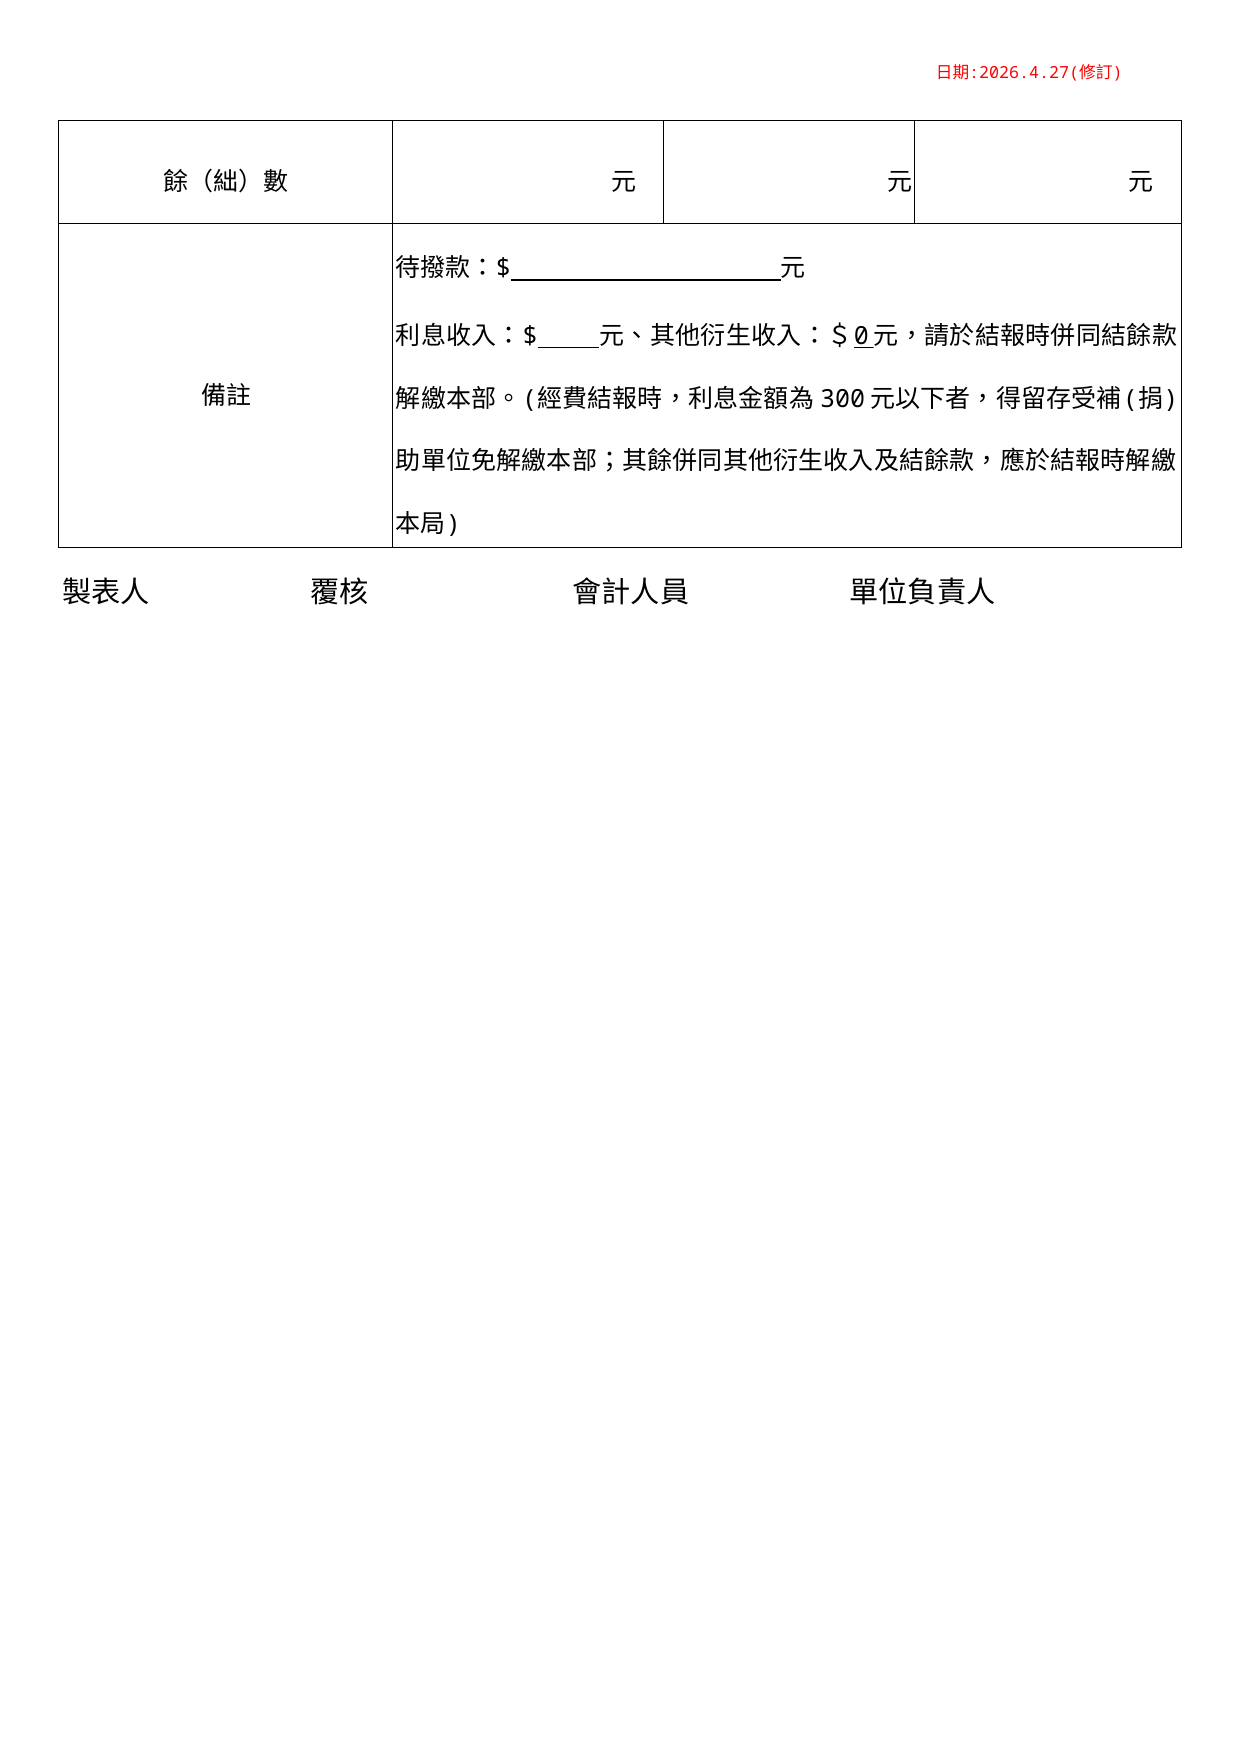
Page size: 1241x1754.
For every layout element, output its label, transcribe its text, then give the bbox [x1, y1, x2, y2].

table_cell 元 [915, 121, 1181, 223]
table_cell 待撥款：$ 元 利息收入：$ 元、其他衍生收入：＄0元，請於結報時併同結餘款解繳本部。(經費結報時，利息金額為300元以下者，得留存受補(捐)助單位免解繳本部；其餘併同其他衍生收入及結餘款，應於結報時解繳本局) [393, 224, 1181, 547]
table_cell 備註 [59, 224, 392, 547]
table_cell 元 [664, 121, 914, 223]
table_cell 元 [393, 121, 663, 223]
table_cell 製表人 覆核 會計人員 單位負責人 [59, 548, 1181, 685]
table_cell 餘（絀）數 [59, 121, 392, 223]
